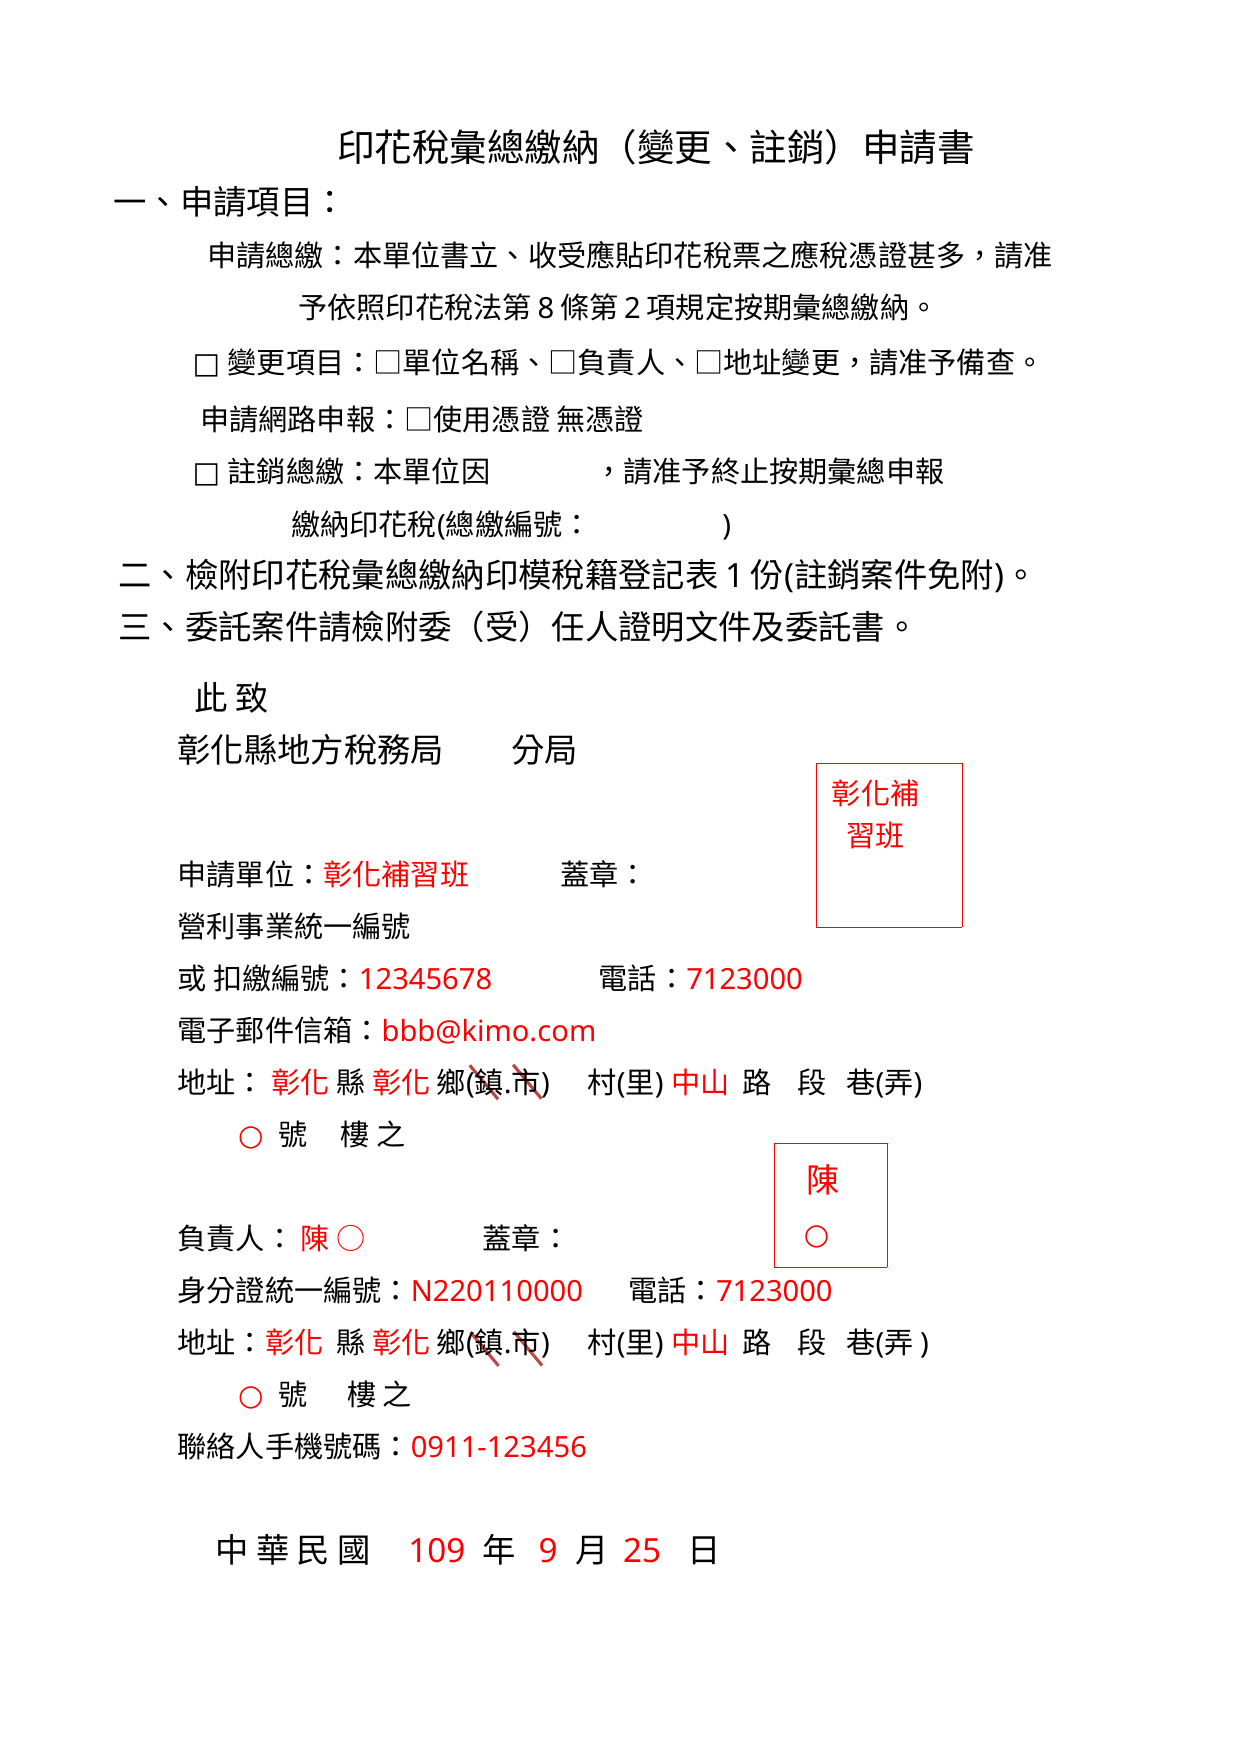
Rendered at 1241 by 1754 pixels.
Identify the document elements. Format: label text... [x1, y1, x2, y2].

text [963, 843, 1134, 895]
text ○ [789, 1202, 872, 1254]
text ○ 號 樓 之 [177, 1364, 1134, 1416]
text 此 致 [177, 668, 1134, 720]
text 陳 [789, 1150, 872, 1202]
text 地址： 彰化 縣 彰化 鄉(鎮.市) 村(里) 中山 路 段 巷(弄) [177, 1052, 1134, 1104]
text 二、檢附印花稅彙總繳納印模稅籍登記表1份(註銷案件免附)。 [118, 545, 1134, 597]
text 電子郵件信箱：bbb@kimo.com [177, 999, 1134, 1052]
text 彰化縣地方稅務局 分局 [177, 720, 1134, 772]
text 營利事業統一編號 [177, 895, 1134, 947]
text 申請單位：彰化補習班 蓋章： [177, 843, 816, 895]
text ○ 號 樓 之 [177, 1104, 1134, 1156]
text 聯絡人手機號碼：0911-123456 [177, 1416, 1134, 1468]
text 負責人： 陳 ○ 蓋章： [177, 1208, 774, 1260]
text 一、申請項目： [103, 172, 1134, 224]
list 予依照印花稅法第8條第2項規定按期彙總繳納。 [207, 277, 1134, 329]
text 身分證統一編號：N220110000 電話：7123000 [177, 1260, 1134, 1312]
text □ 變更項目：□單位名稱、□負責人、□地址變更，請准予備查。 [177, 329, 1134, 385]
text 申請網路申報：□使用憑證 無憑證 [177, 385, 1134, 441]
list 三、委託案件請檢附委（受）任人證明文件及委託書。 [118, 597, 1134, 649]
text 或 扣繳編號：12345678 電話：7123000 [177, 947, 1134, 999]
text 繳納印花稅(總繳編號： ) [177, 493, 1134, 545]
text 中 華 民 國 109 年 9 月 25 日 [177, 1520, 1134, 1572]
text 地址：彰化 縣 彰化 鄉(鎮.市) 村(里) 中山 路 段 巷(弄 ) [177, 1312, 1134, 1364]
list 申請總繳：本單位書立、收受應貼印花稅票之應稅憑證甚多，請准 [207, 224, 1134, 277]
text 印花稅彙總繳納（變更、註銷）申請書 [177, 118, 1134, 172]
text 習班 [832, 813, 947, 855]
text [888, 1208, 1134, 1260]
text □ 註銷總繳：本單位因 ，請准予終止按期彙總申報 [177, 441, 1134, 493]
text 彰化補 [832, 770, 947, 813]
